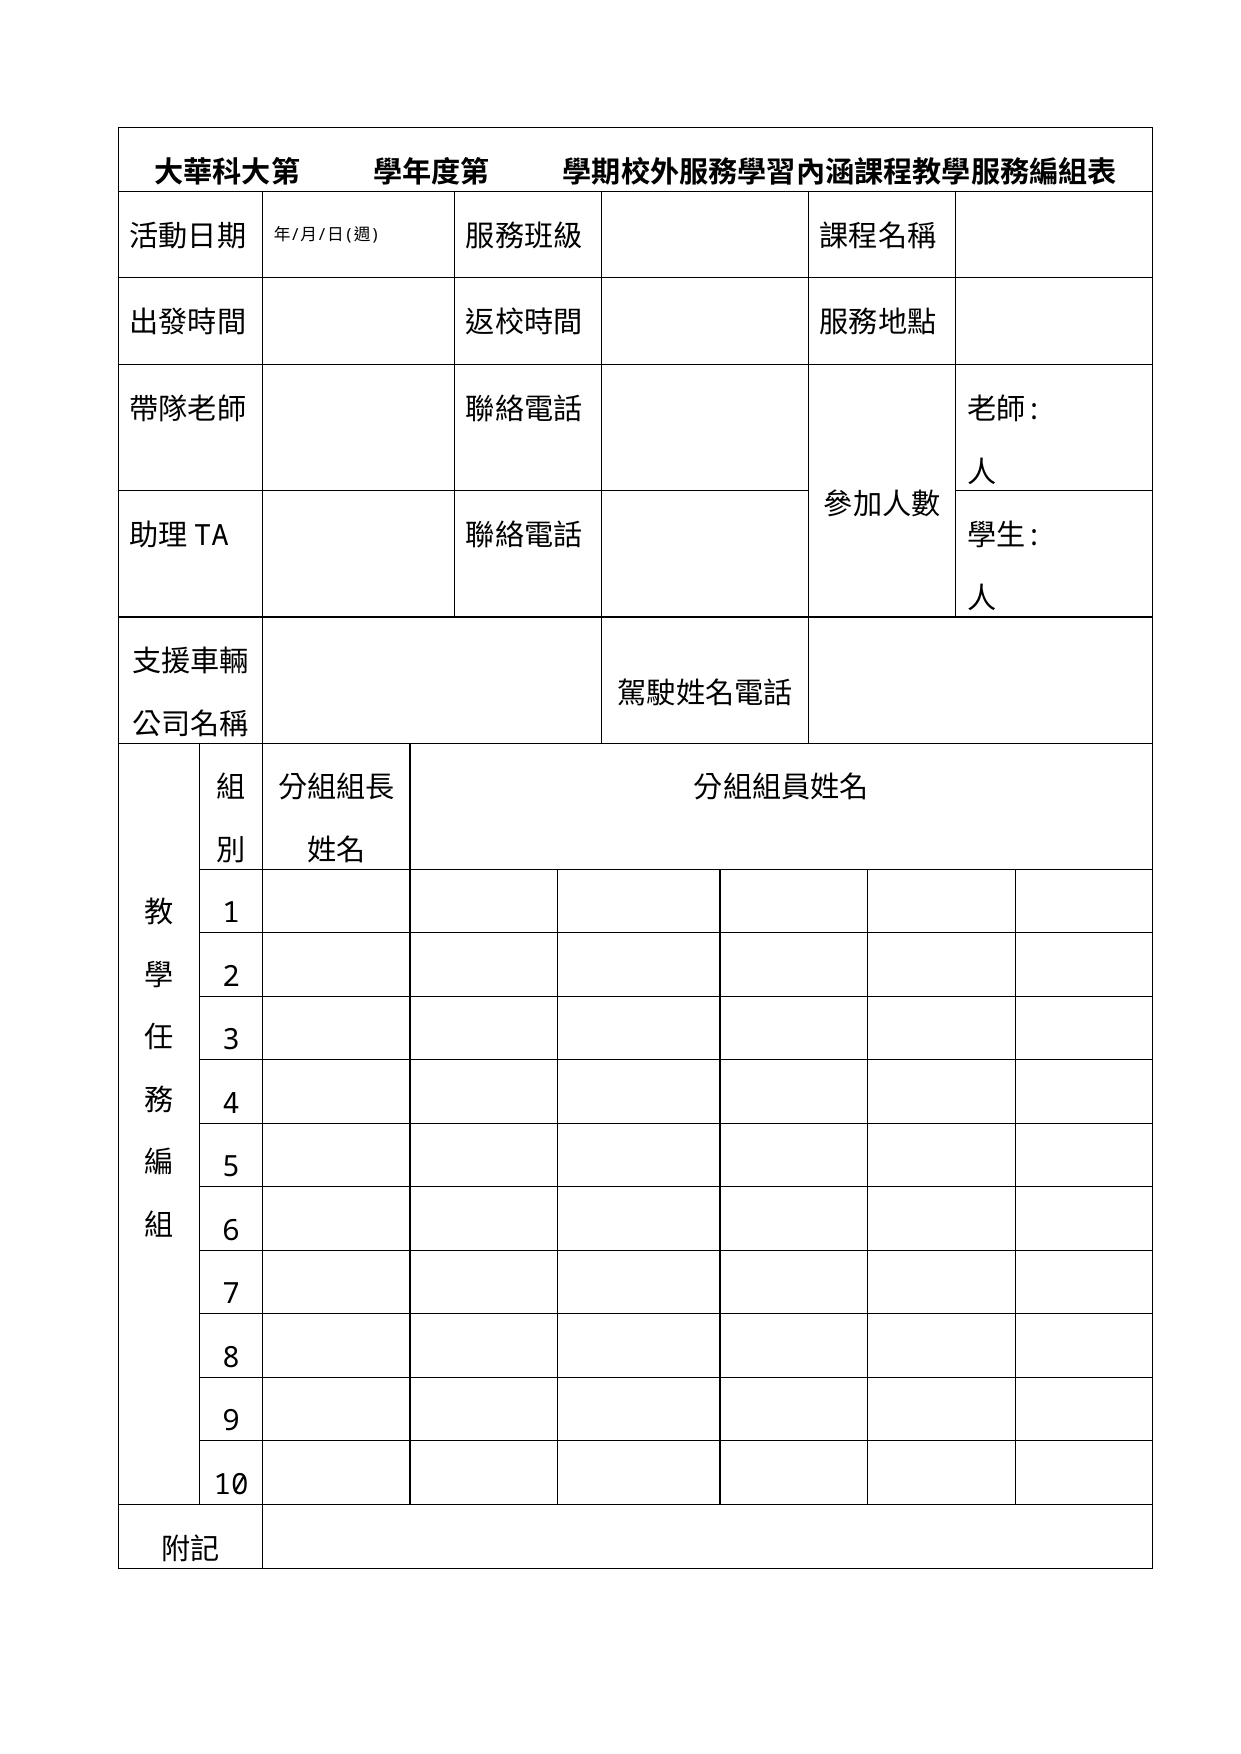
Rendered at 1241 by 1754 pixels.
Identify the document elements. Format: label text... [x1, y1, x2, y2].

table_cell [868, 1314, 1015, 1377]
table_cell [263, 1060, 409, 1123]
table_cell [558, 1251, 719, 1313]
table_cell [263, 1505, 1152, 1567]
table_cell 聯絡電話 [455, 365, 601, 490]
table_cell 2 [200, 933, 262, 996]
table_cell [263, 997, 409, 1059]
table_cell 帶隊老師 [119, 365, 262, 490]
table_cell [1016, 1124, 1152, 1186]
table_cell [721, 870, 867, 932]
table_header 大華科大第 學年度第 學期校外服務學習內涵課程教學服務編組表 [119, 128, 1152, 191]
table_cell 10 [200, 1441, 262, 1504]
table_cell [602, 365, 808, 490]
table_cell 3 [200, 997, 262, 1059]
table_cell 駕駛姓名電話 [602, 618, 808, 742]
table_cell [868, 933, 1015, 996]
table_cell [721, 933, 867, 996]
table_cell 7 [200, 1251, 262, 1313]
table_cell [721, 1314, 867, 1377]
table_cell [868, 1187, 1015, 1250]
table_cell [1016, 1251, 1152, 1313]
table_cell [868, 870, 1015, 932]
table_cell [263, 491, 454, 616]
table_cell [809, 618, 1152, 742]
table_cell [1016, 1060, 1152, 1123]
table_cell 參加人數 [809, 365, 955, 616]
table_cell [411, 1378, 557, 1440]
table_cell 組別 [200, 744, 262, 868]
table_cell [263, 870, 409, 932]
table_cell [721, 1441, 867, 1504]
table_cell [721, 997, 867, 1059]
table_cell 1 [200, 870, 262, 932]
table_cell 活動日期 [119, 192, 262, 277]
table_cell [411, 870, 557, 932]
table_cell [721, 1124, 867, 1186]
table_cell [263, 1251, 409, 1313]
table_cell 課程名稱 [809, 192, 955, 277]
table_cell [411, 1314, 557, 1377]
table_cell [868, 1124, 1015, 1186]
table_cell 返校時間 [455, 278, 601, 364]
table_cell [868, 997, 1015, 1059]
table_cell [721, 1187, 867, 1250]
table_cell [1016, 1314, 1152, 1377]
table_cell 分組組員姓名 [411, 744, 1152, 868]
table_cell [558, 1378, 719, 1440]
table_cell [868, 1251, 1015, 1313]
table_cell 出發時間 [119, 278, 262, 364]
table_cell [263, 618, 601, 742]
table_cell 分組組長 姓名 [263, 744, 409, 868]
table_cell [263, 278, 454, 364]
table_cell [263, 1124, 409, 1186]
table_cell [956, 192, 1152, 277]
table_cell 附記 [119, 1505, 262, 1567]
table_cell [602, 278, 808, 364]
table_cell [1016, 1187, 1152, 1250]
table_cell [1016, 870, 1152, 932]
table_cell [263, 1314, 409, 1377]
table_cell [868, 1441, 1015, 1504]
table_cell 學生: 人 [956, 491, 1152, 616]
table_cell [411, 1187, 557, 1250]
table_cell [956, 278, 1152, 364]
table_cell 5 [200, 1124, 262, 1186]
table_cell [558, 870, 719, 932]
table_cell [411, 933, 557, 996]
table_cell [411, 1124, 557, 1186]
table_cell [263, 365, 454, 490]
table_cell 聯絡電話 [455, 491, 601, 616]
table_cell [868, 1060, 1015, 1123]
table_cell [602, 491, 808, 616]
table_cell [868, 1378, 1015, 1440]
table_cell 9 [200, 1378, 262, 1440]
table_cell 4 [200, 1060, 262, 1123]
table_cell [411, 1060, 557, 1123]
table_cell [558, 1441, 719, 1504]
table_cell [1016, 997, 1152, 1059]
table_cell [263, 933, 409, 996]
table_cell 6 [200, 1187, 262, 1250]
table_cell [263, 1441, 409, 1504]
table_cell [558, 1060, 719, 1123]
table_cell [558, 1314, 719, 1377]
table_cell 教 學 任務編 組 [119, 744, 199, 1504]
table_cell 服務班級 [455, 192, 601, 277]
table_cell [411, 1441, 557, 1504]
table_cell 老師: 人 [956, 365, 1152, 490]
table_cell 服務地點 [809, 278, 955, 364]
table_cell [721, 1378, 867, 1440]
table_cell [1016, 1441, 1152, 1504]
table_cell [558, 1124, 719, 1186]
table_cell [558, 1187, 719, 1250]
table_cell [721, 1060, 867, 1123]
table_cell [602, 192, 808, 277]
table_cell 年/月/日(週) [263, 192, 454, 277]
table_cell [558, 997, 719, 1059]
table_cell [721, 1251, 867, 1313]
table_cell 支援車輛公司名稱 [119, 618, 262, 742]
table_cell [411, 1251, 557, 1313]
table_cell 助理TA [119, 491, 262, 616]
table_cell [263, 1378, 409, 1440]
table_cell [411, 997, 557, 1059]
table_cell [1016, 933, 1152, 996]
table_cell [1016, 1378, 1152, 1440]
table_cell [263, 1187, 409, 1250]
table_cell [558, 933, 719, 996]
table_cell 8 [200, 1314, 262, 1377]
